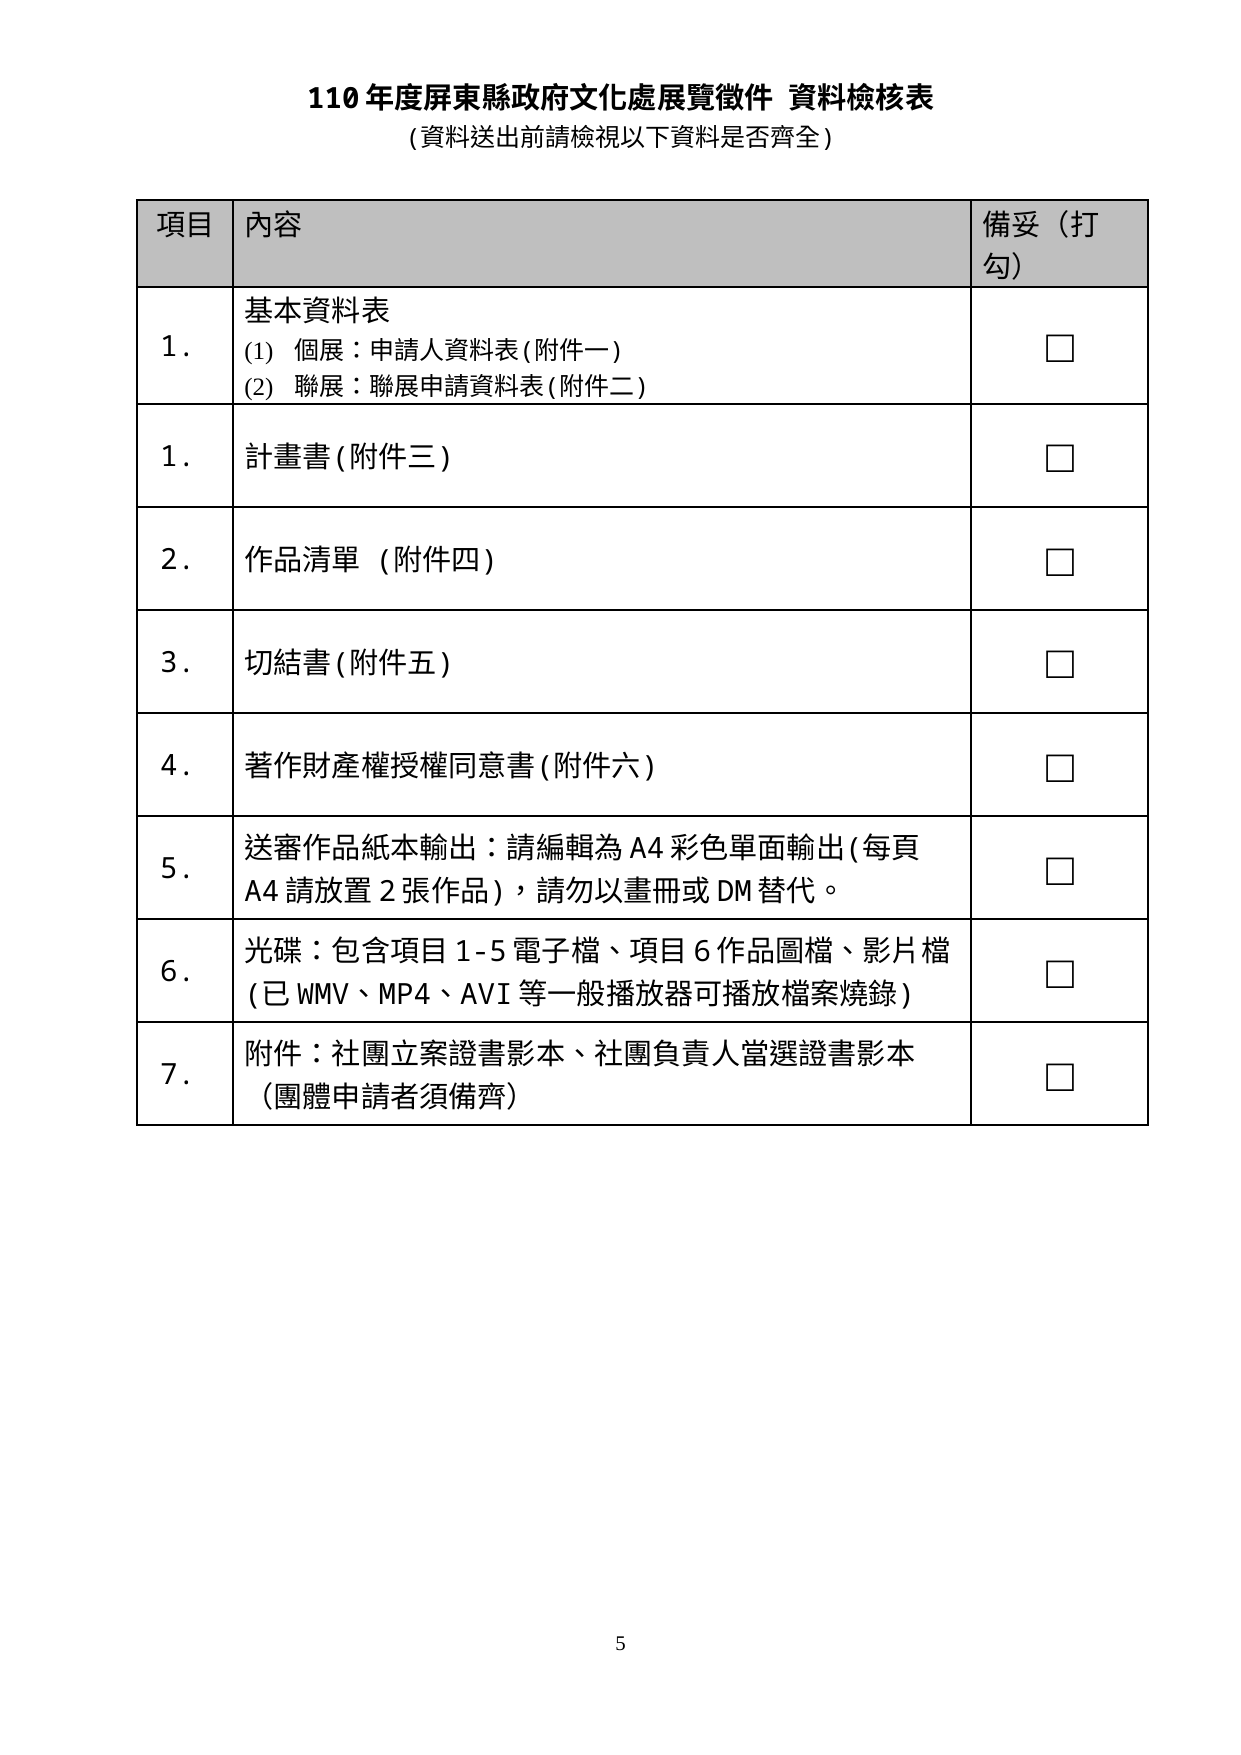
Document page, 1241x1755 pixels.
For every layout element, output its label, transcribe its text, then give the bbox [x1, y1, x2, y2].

table_cell 光碟：包含項目1-5電子檔、項目6作品圖檔、影片檔(已WMV、MP4、AVI等一般播放器可播放檔案燒錄) [234, 920, 970, 1021]
table_cell [138, 288, 232, 403]
table_cell □ [972, 714, 1147, 815]
table_cell □ [972, 288, 1147, 403]
text 110年度屏東縣政府文化處展覽徵件 資料檢核表 [118, 75, 1122, 117]
table_cell [138, 611, 232, 712]
table_header 內容 [234, 201, 970, 286]
table_cell 作品清單 (附件四) [234, 508, 970, 609]
table_cell [138, 817, 232, 918]
table_cell □ [972, 817, 1147, 918]
table_cell [138, 714, 232, 815]
table_cell 送審作品紙本輸出：請編輯為A4彩色單面輸出(每頁A4請放置2張作品)，請勿以畫冊或DM替代。 [234, 817, 970, 918]
table_cell □ [972, 1023, 1147, 1124]
table_cell 基本資料表 個展：申請人資料表(附件一) 聯展：聯展申請資料表(附件二) [234, 288, 970, 403]
table_cell 附件：社團立案證書影本、社團負責人當選證書影本 （團體申請者須備齊） [234, 1023, 970, 1124]
table_cell □ [972, 611, 1147, 712]
text (資料送出前請檢視以下資料是否齊全) [118, 117, 1122, 154]
table_cell [138, 508, 232, 609]
table_cell □ [972, 405, 1147, 506]
table_cell [138, 920, 232, 1021]
table_cell 計畫書(附件三) [234, 405, 970, 506]
table_header 備妥（打勾） [972, 201, 1147, 286]
table_cell 著作財產權授權同意書(附件六) [234, 714, 970, 815]
table_cell [138, 405, 232, 506]
table_cell 切結書(附件五) [234, 611, 970, 712]
table_cell □ [972, 920, 1147, 1021]
table_header 項目 [138, 201, 232, 286]
table_cell □ [972, 508, 1147, 609]
table_cell [138, 1023, 232, 1124]
